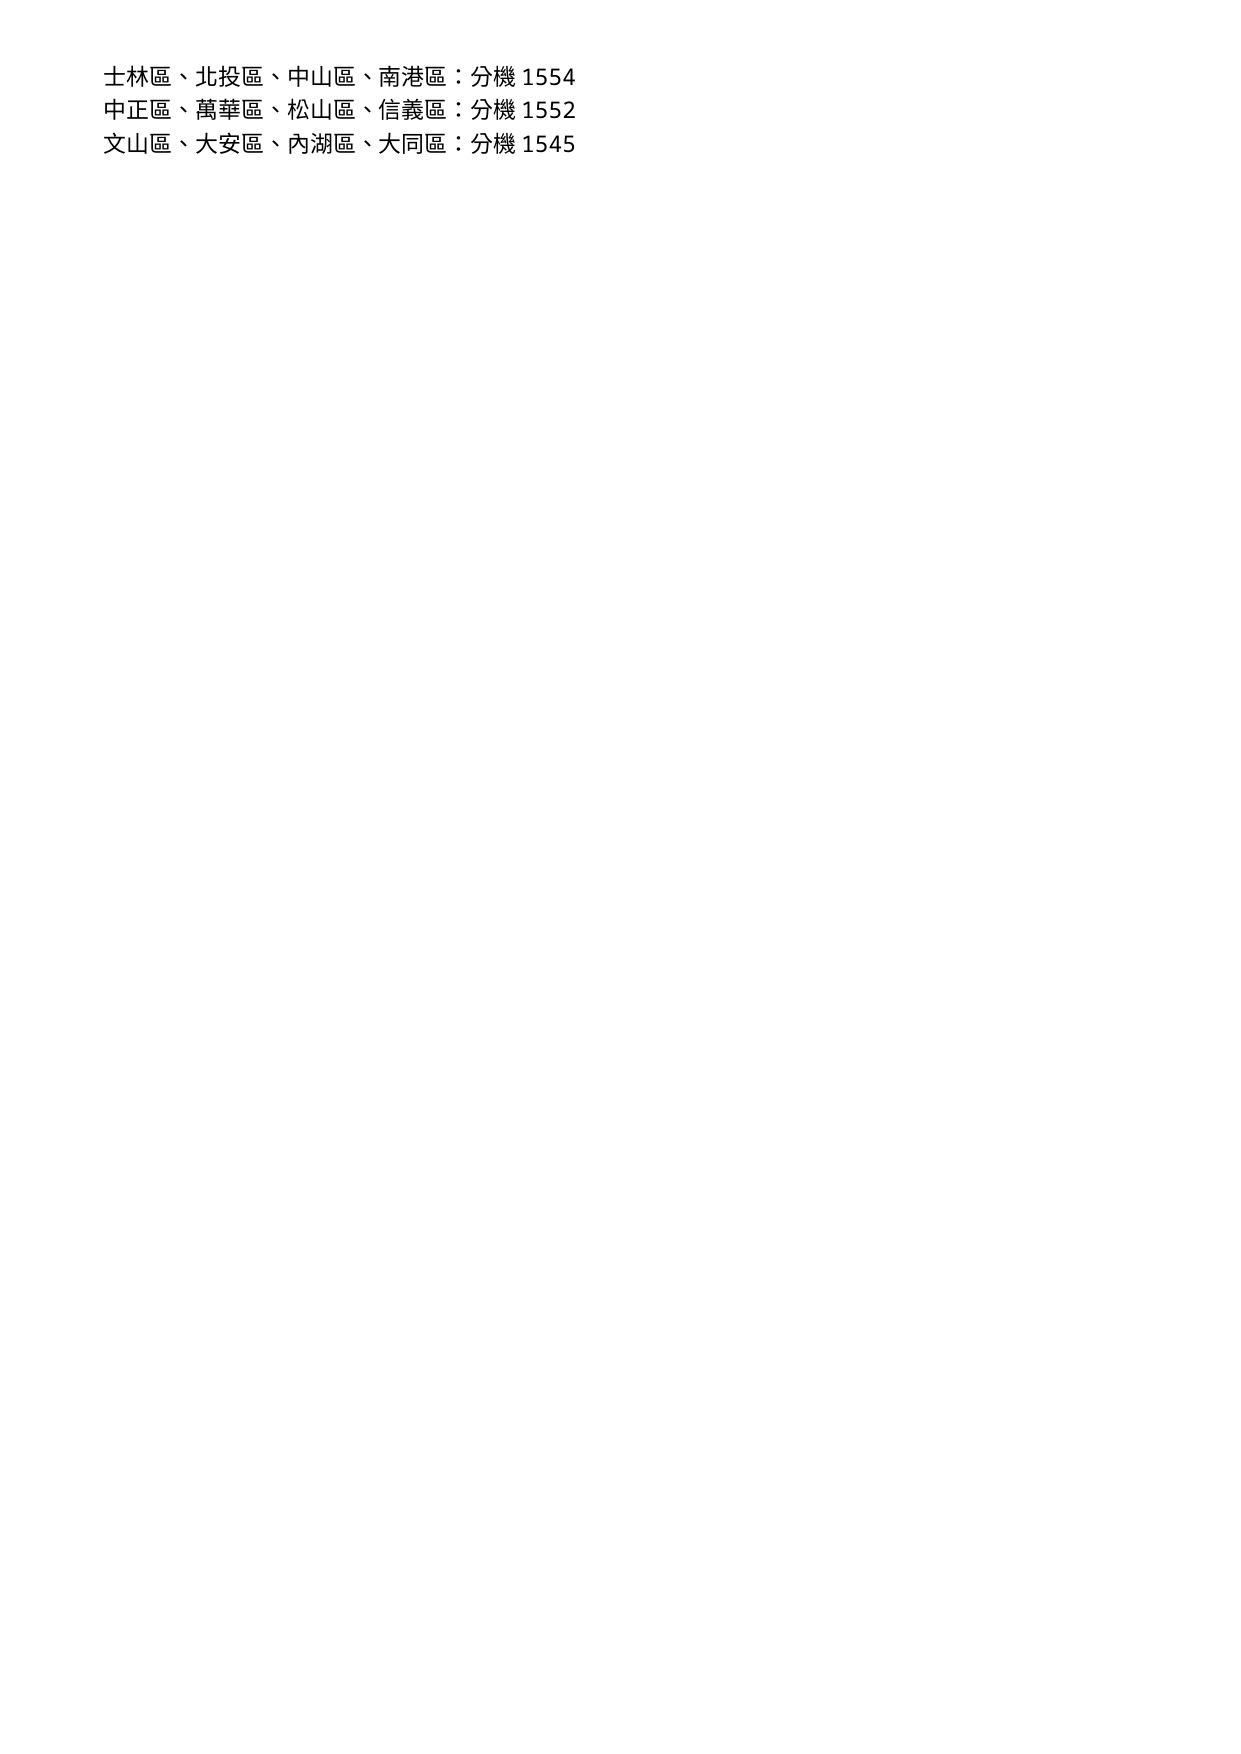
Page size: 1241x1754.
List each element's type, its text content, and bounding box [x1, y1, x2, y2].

text 中正區、萬華區、松山區、信義區：分機1552 [104, 92, 1152, 126]
text 士林區、北投區、中山區、南港區：分機1554 [104, 59, 1152, 92]
text 文山區、大安區、內湖區、大同區：分機1545 [104, 126, 1152, 159]
